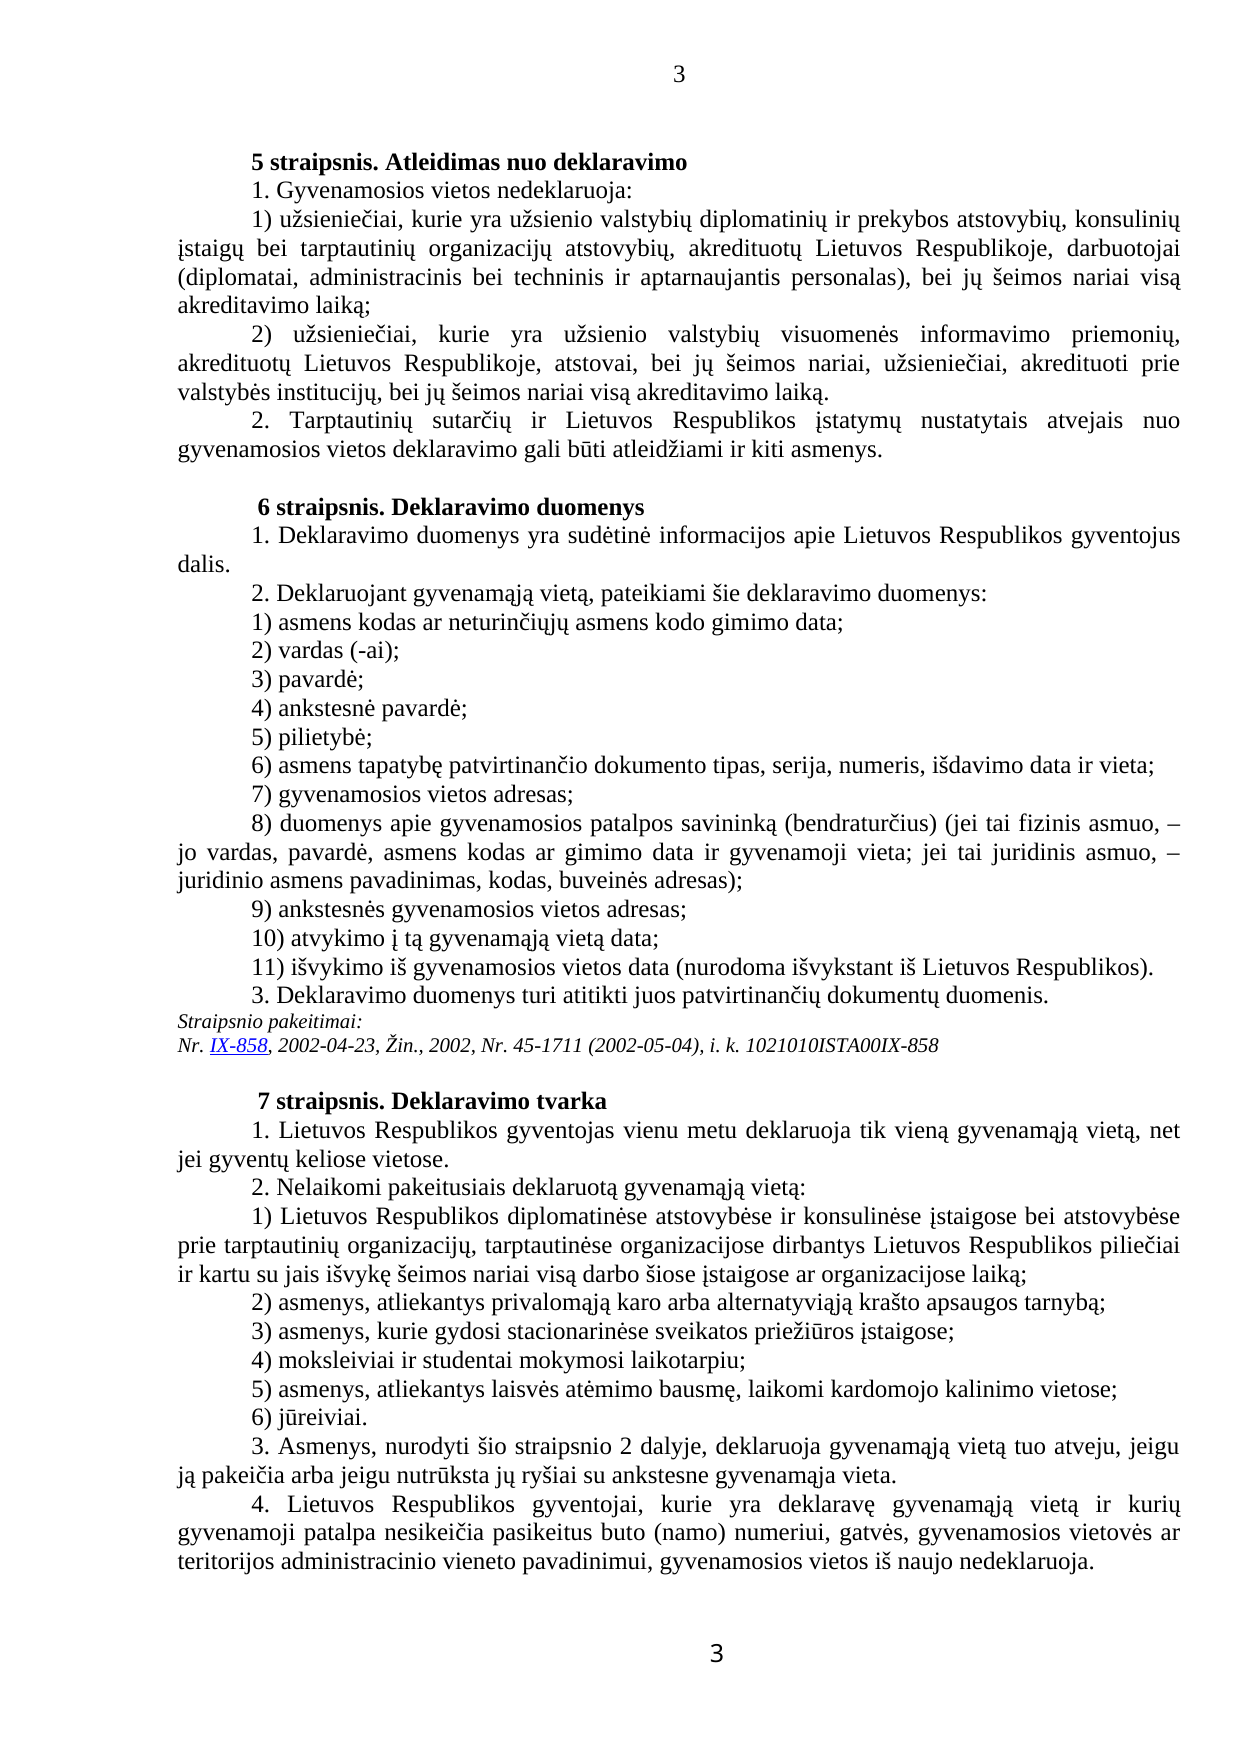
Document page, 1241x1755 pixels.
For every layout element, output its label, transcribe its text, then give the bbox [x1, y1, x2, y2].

text 1. Gyvenamosios vietos nedeklaruoja: [177, 176, 1181, 204]
text 4) moksleiviai ir studentai mokymosi laikotarpiu; [177, 1345, 1181, 1374]
text 9) ankstesnės gyvenamosios vietos adresas; [177, 894, 1181, 923]
text 5) asmenys, atliekantys laisvės atėmimo bausmę, laikomi kardomojo kalinimo vietose; [177, 1374, 1181, 1402]
text 1. Deklaravimo duomenys yra sudėtinė informacijos apie Lietuvos Respublikos gyventojus dalis. [177, 521, 1181, 578]
text 10) atvykimo į tą gyvenamąją vietą data; [177, 923, 1181, 952]
text Nr. IX-858, 2002-04-23, Žin., 2002, Nr. 45-1711 (2002-05-04), i. k. 1021010ISTA00IX-858 [177, 1033, 1181, 1057]
text 1) užsieniečiai, kurie yra užsienio valstybių diplomatinių ir prekybos atstovybių, konsulinių įstaigų bei tarptautinių organizacijų atstovybių, akredituotų Lietuvos Respublikoje, darbuotojai (diplomatai, administracinis bei techninis ir aptarnaujantis personalas), bei jų šeimos nariai visą akreditavimo laiką; [177, 204, 1181, 319]
text 7 straipsnis. Deklaravimo tvarka [177, 1086, 1181, 1115]
text 3) asmenys, kurie gydosi stacionarinėse sveikatos priežiūros įstaigose; [177, 1316, 1181, 1345]
text 2. Deklaruojant gyvenamąją vietą, pateikiami šie deklaravimo duomenys: [177, 578, 1181, 607]
text 2. Tarptautinių sutarčių ir Lietuvos Respublikos įstatymų nustatytais atvejais nuo gyvenamosios vietos deklaravimo gali būti atleidžiami ir kiti asmenys. [177, 406, 1181, 463]
text 6) asmens tapatybę patvirtinančio dokumento tipas, serija, numeris, išdavimo data ir vieta; [177, 751, 1181, 779]
text 3) pavardė; [177, 664, 1181, 693]
text 1. Lietuvos Respublikos gyventojas vienu metu deklaruoja tik vieną gyvenamąją vietą, net jei gyventų keliose vietose. [177, 1115, 1181, 1172]
text 5) pilietybė; [177, 722, 1181, 751]
text 3. Asmenys, nurodyti šio straipsnio 2 dalyje, deklaruoja gyvenamąją vietą tuo atveju, jeigu ją pakeičia arba jeigu nutrūksta jų ryšiai su ankstesne gyvenamąja vieta. [177, 1431, 1181, 1489]
text Straipsnio pakeitimai: [177, 1009, 1181, 1033]
text 4. Lietuvos Respublikos gyventojai, kurie yra deklaravę gyvenamąją vietą ir kurių gyvenamoji patalpa nesikeičia pasikeitus buto (namo) numeriui, gatvės, gyvenamosios vietovės ar teritorijos administracinio vieneto pavadinimui, gyvenamosios vietos iš naujo nedeklaruoja. [177, 1489, 1181, 1575]
text 3. Deklaravimo duomenys turi atitikti juos patvirtinančių dokumentų duomenis. [177, 981, 1181, 1009]
text 1) Lietuvos Respublikos diplomatinėse atstovybėse ir konsulinėse įstaigose bei atstovybėse prie tarptautinių organizacijų, tarptautinėse organizacijose dirbantys Lietuvos Respublikos piliečiai ir kartu su jais išvykę šeimos nariai visą darbo šiose įstaigose ar organizacijose laiką; [177, 1201, 1181, 1287]
text 1) asmens kodas ar neturinčiųjų asmens kodo gimimo data; [177, 607, 1181, 636]
text 2) užsieniečiai, kurie yra užsienio valstybių visuomenės informavimo priemonių, akredituotų Lietuvos Respublikoje, atstovai, bei jų šeimos nariai, užsieniečiai, akredituoti prie valstybės institucijų, bei jų šeimos nariai visą akreditavimo laiką. [177, 319, 1181, 406]
text 8) duomenys apie gyvenamosios patalpos savininką (bendraturčius) (jei tai fizinis asmuo, – jo vardas, pavardė, asmens kodas ar gimimo data ir gyvenamoji vieta; jei tai juridinis asmuo, – juridinio asmens pavadinimas, kodas, buveinės adresas); [177, 808, 1181, 894]
text 11) išvykimo iš gyvenamosios vietos data (nurodoma išvykstant iš Lietuvos Respublikos). [177, 952, 1181, 981]
text 5 straipsnis. Atleidimas nuo deklaravimo [177, 147, 1181, 176]
text 6 straipsnis. Deklaravimo duomenys [177, 492, 1181, 521]
text 6) jūreiviai. [177, 1402, 1181, 1431]
text 2) asmenys, atliekantys privalomąją karo arba alternatyviąją krašto apsaugos tarnybą; [177, 1287, 1181, 1316]
text 7) gyvenamosios vietos adresas; [177, 779, 1181, 808]
text 4) ankstesnė pavardė; [177, 693, 1181, 722]
text 2. Nelaikomi pakeitusiais deklaruotą gyvenamąją vietą: [177, 1172, 1181, 1201]
text 2) vardas (-ai); [177, 636, 1181, 664]
